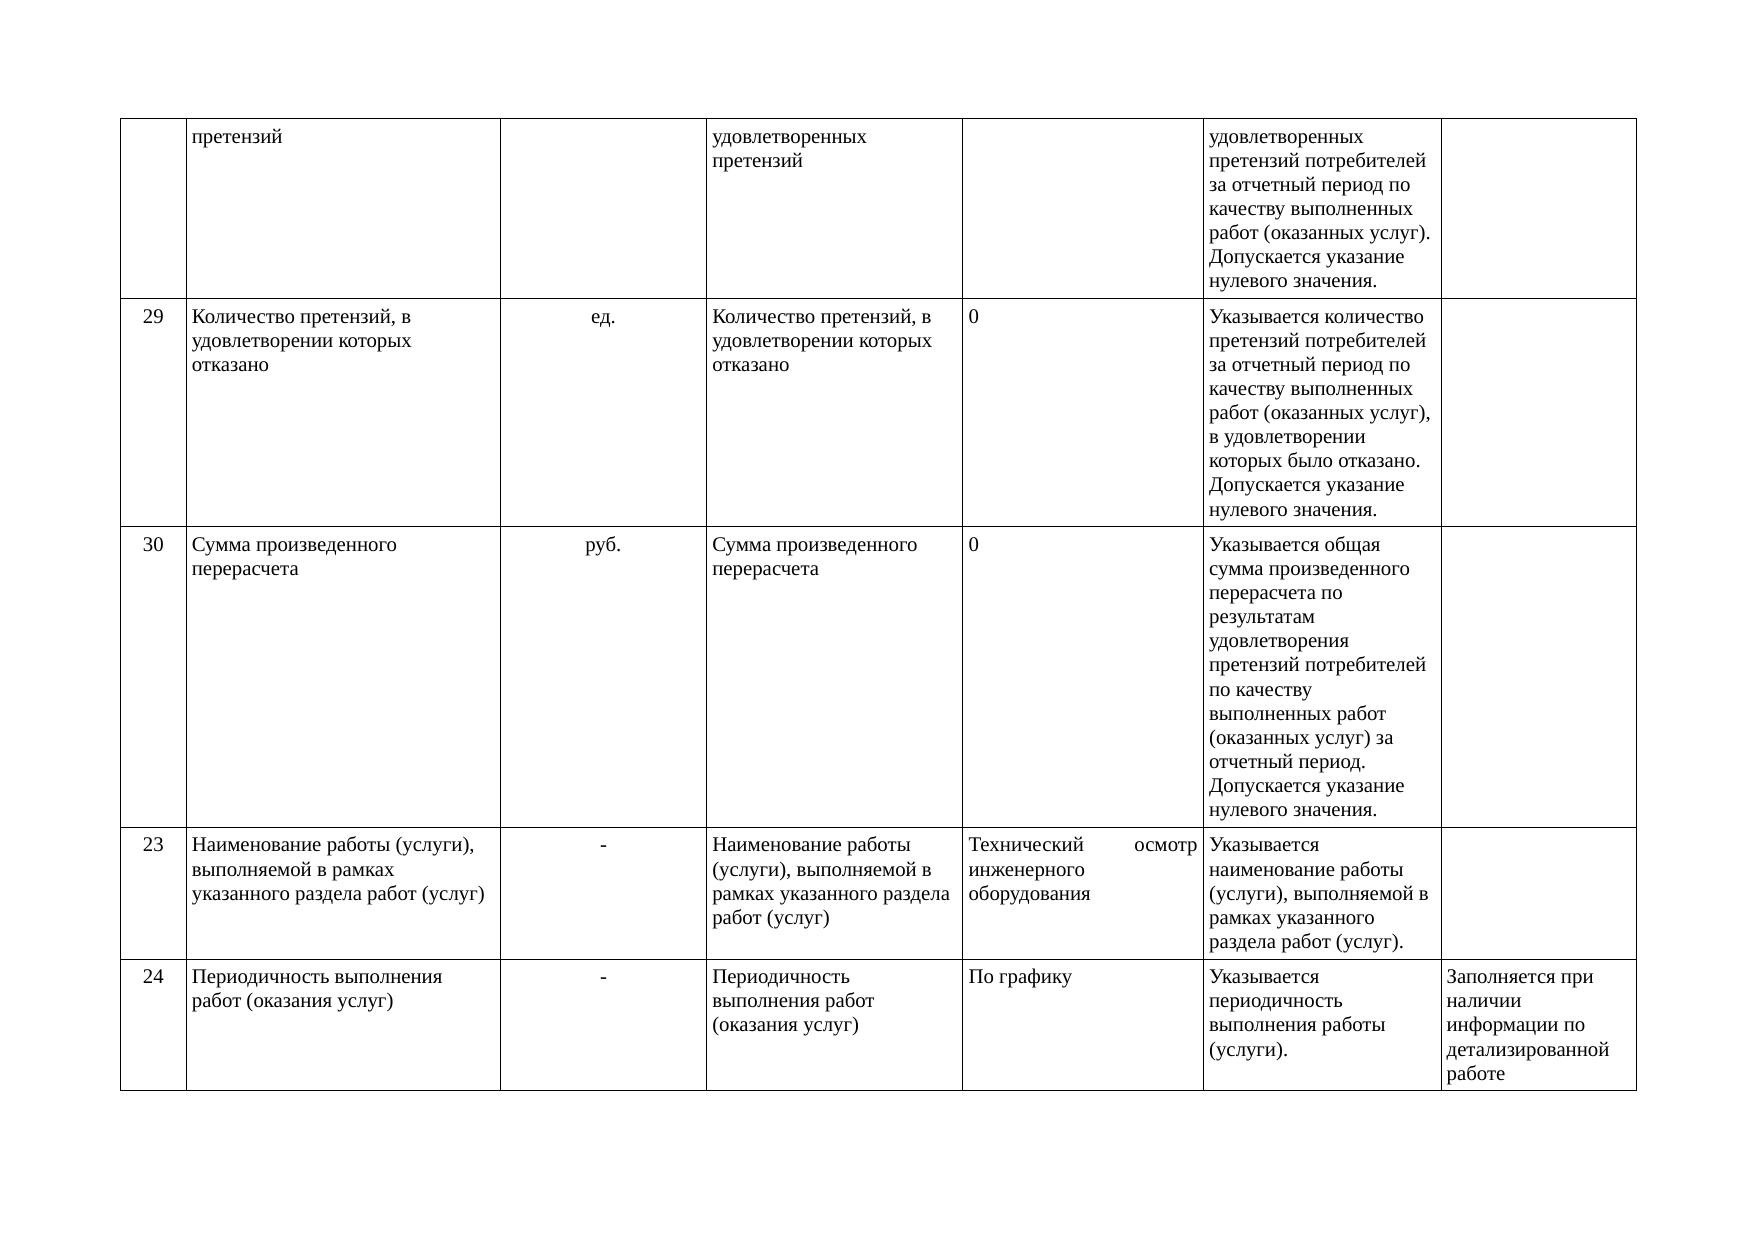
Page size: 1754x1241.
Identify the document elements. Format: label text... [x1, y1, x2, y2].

table_cell [1442, 119, 1636, 298]
table_cell 0 [963, 527, 1203, 827]
table_cell удовлетворенных претензий потребителей за отчетный период по качеству выполненных работ (оказанных услуг). Допускается указание нулевого значения. [1204, 119, 1441, 298]
table_cell 24 [121, 960, 186, 1090]
table_cell Указывается наименование работы (услуги), выполняемой в рамках указанного раздела работ (услуг). [1204, 828, 1441, 958]
table_cell Периодичность выполнения работ (оказания услуг) [187, 960, 500, 1090]
table_cell ед. [501, 299, 706, 526]
table_cell Заполняется при наличии информации по детализированной работе [1442, 960, 1636, 1090]
table_cell По графику [963, 960, 1203, 1090]
table_cell 23 [121, 828, 186, 958]
table_cell Количество претензий, в удовлетворении которых отказано [187, 299, 500, 526]
table_cell Указывается периодичность выполнения работы (услуги). [1204, 960, 1441, 1090]
table_cell 29 [121, 299, 186, 526]
table_cell [963, 119, 1203, 298]
table_cell Сумма произведенного перерасчета [187, 527, 500, 827]
table_cell Количество претензий, в удовлетворении которых отказано [707, 299, 962, 526]
table_cell 0 [963, 299, 1203, 526]
table_cell Сумма произведенного перерасчета [707, 527, 962, 827]
table_cell Указывается общая сумма произведенного перерасчета по результатам удовлетворения претензий потребителей по качеству выполненных работ (оказанных услуг) за отчетный период. Допускается указание нулевого значения. [1204, 527, 1441, 827]
table_cell 30 [121, 527, 186, 827]
table_cell - [501, 960, 706, 1090]
table_cell удовлетворенных претензий [707, 119, 962, 298]
table_cell руб. [501, 527, 706, 827]
table_cell [121, 119, 186, 298]
table_cell Периодичность выполнения работ (оказания услуг) [707, 960, 962, 1090]
table_cell [1442, 828, 1636, 958]
table_cell - [501, 828, 706, 958]
table_cell Наименование работы (услуги), выполняемой в рамках указанного раздела работ (услуг) [707, 828, 962, 958]
table_cell Указывается количество претензий потребителей за отчетный период по качеству выполненных работ (оказанных услуг), в удовлетворении которых было отказано. Допускается указание нулевого значения. [1204, 299, 1441, 526]
table_cell [501, 119, 706, 298]
table_cell Наименование работы (услуги), выполняемой в рамках указанного раздела работ (услуг) [187, 828, 500, 958]
table_cell претензий [187, 119, 500, 298]
table_cell [1442, 299, 1636, 526]
table_cell Технический осмотр инженерного оборудования [963, 828, 1203, 958]
table_cell [1442, 527, 1636, 827]
